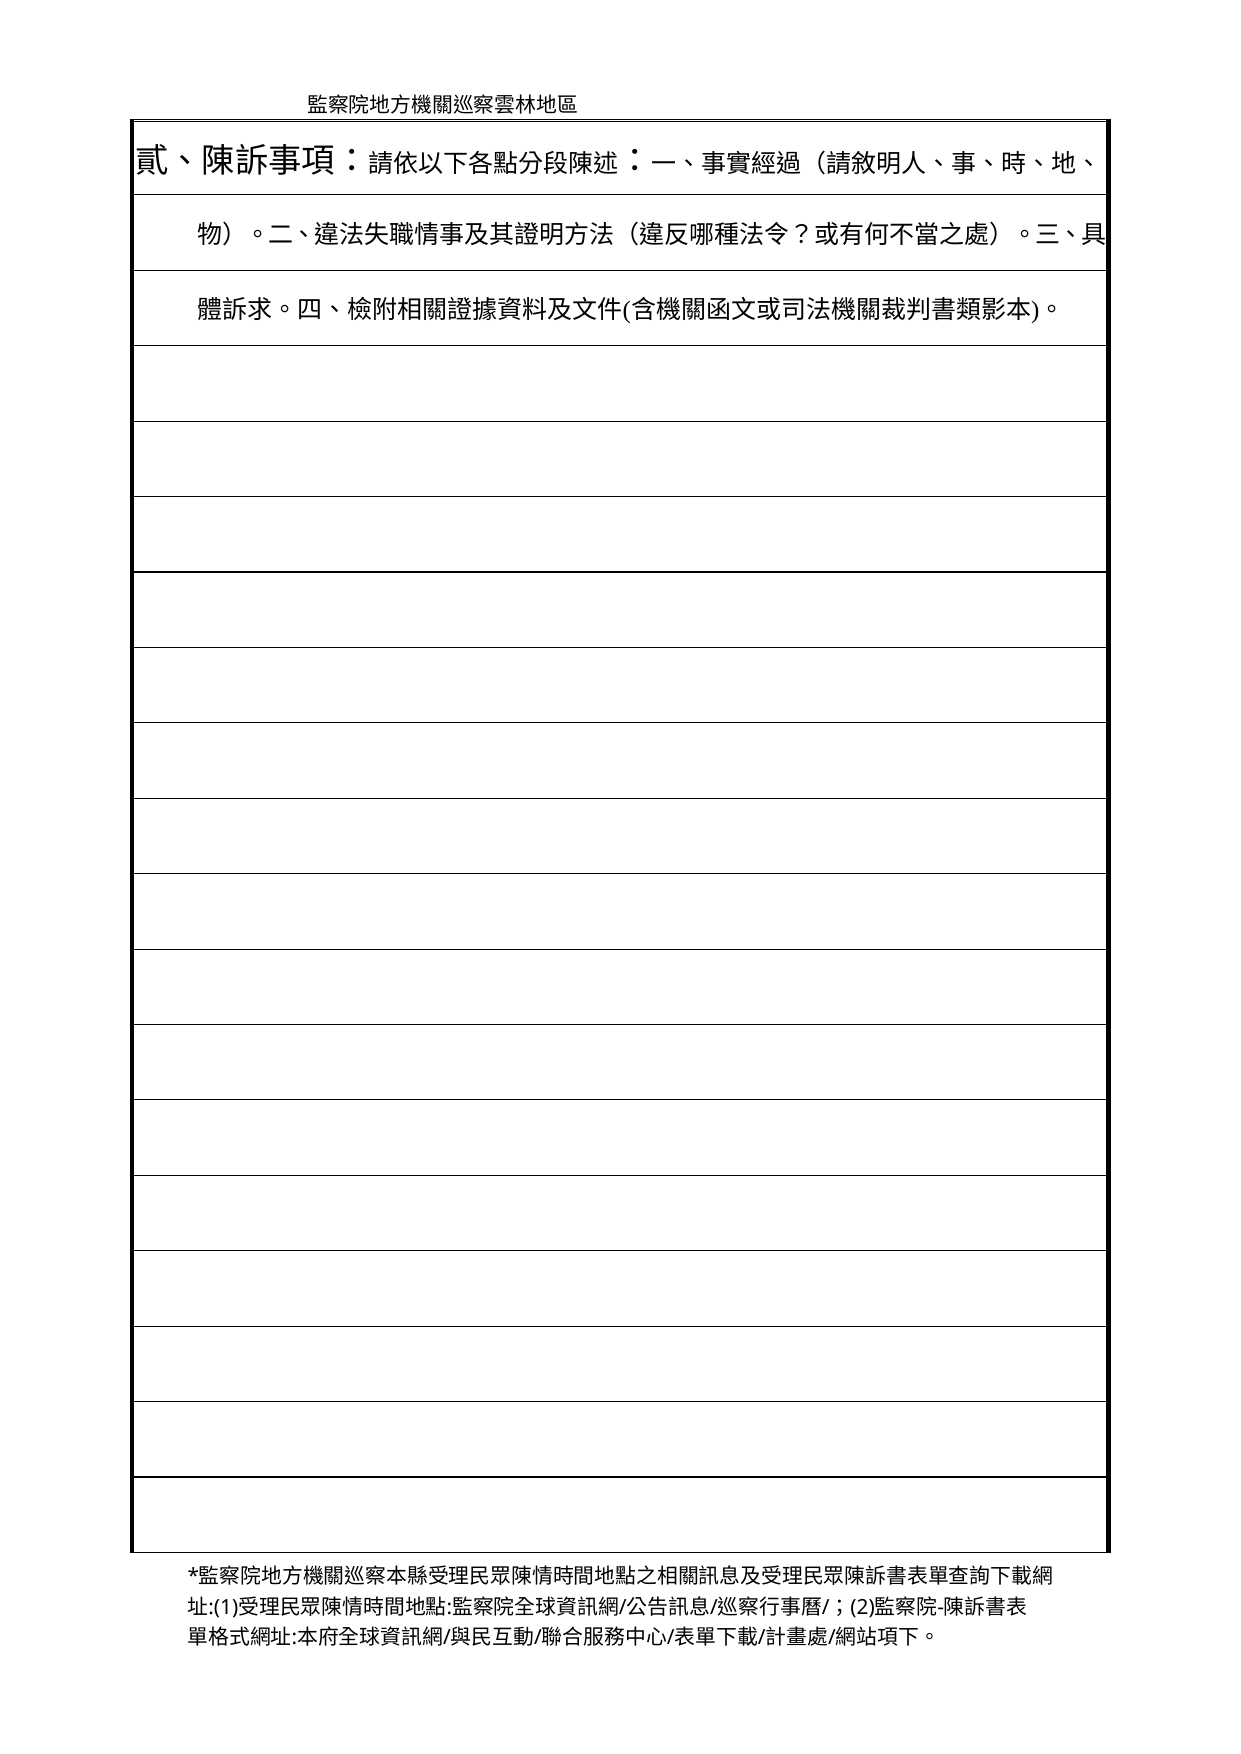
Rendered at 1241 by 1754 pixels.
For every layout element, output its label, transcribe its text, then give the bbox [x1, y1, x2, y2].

table_cell [134, 1176, 1106, 1250]
table_cell [134, 1025, 1106, 1099]
table_cell [134, 573, 1106, 647]
table_cell 體訴求。四、檢附相關證據資料及文件(含機關函文或司法機關裁判書類影本)。 [134, 271, 1106, 345]
table_cell [134, 723, 1106, 798]
table_cell 貳、陳訴事項：請依以下各點分段陳述：一、事實經過（請敘明人、事、時、地、 [134, 122, 1106, 194]
table_cell [134, 422, 1106, 496]
table_cell [134, 799, 1106, 873]
table_cell [134, 1100, 1106, 1175]
table_cell [134, 648, 1106, 722]
table_cell [134, 950, 1106, 1024]
table_cell [134, 1327, 1106, 1401]
table_cell [134, 1478, 1106, 1552]
table_cell [134, 346, 1106, 421]
table_cell [134, 874, 1106, 948]
table_cell [134, 1251, 1106, 1326]
table_cell 物）。二、違法失職情事及其證明方法（違反哪種法令？或有何不當之處）。三、具 [134, 195, 1106, 270]
table_cell [134, 1402, 1106, 1476]
table_cell [134, 497, 1106, 571]
